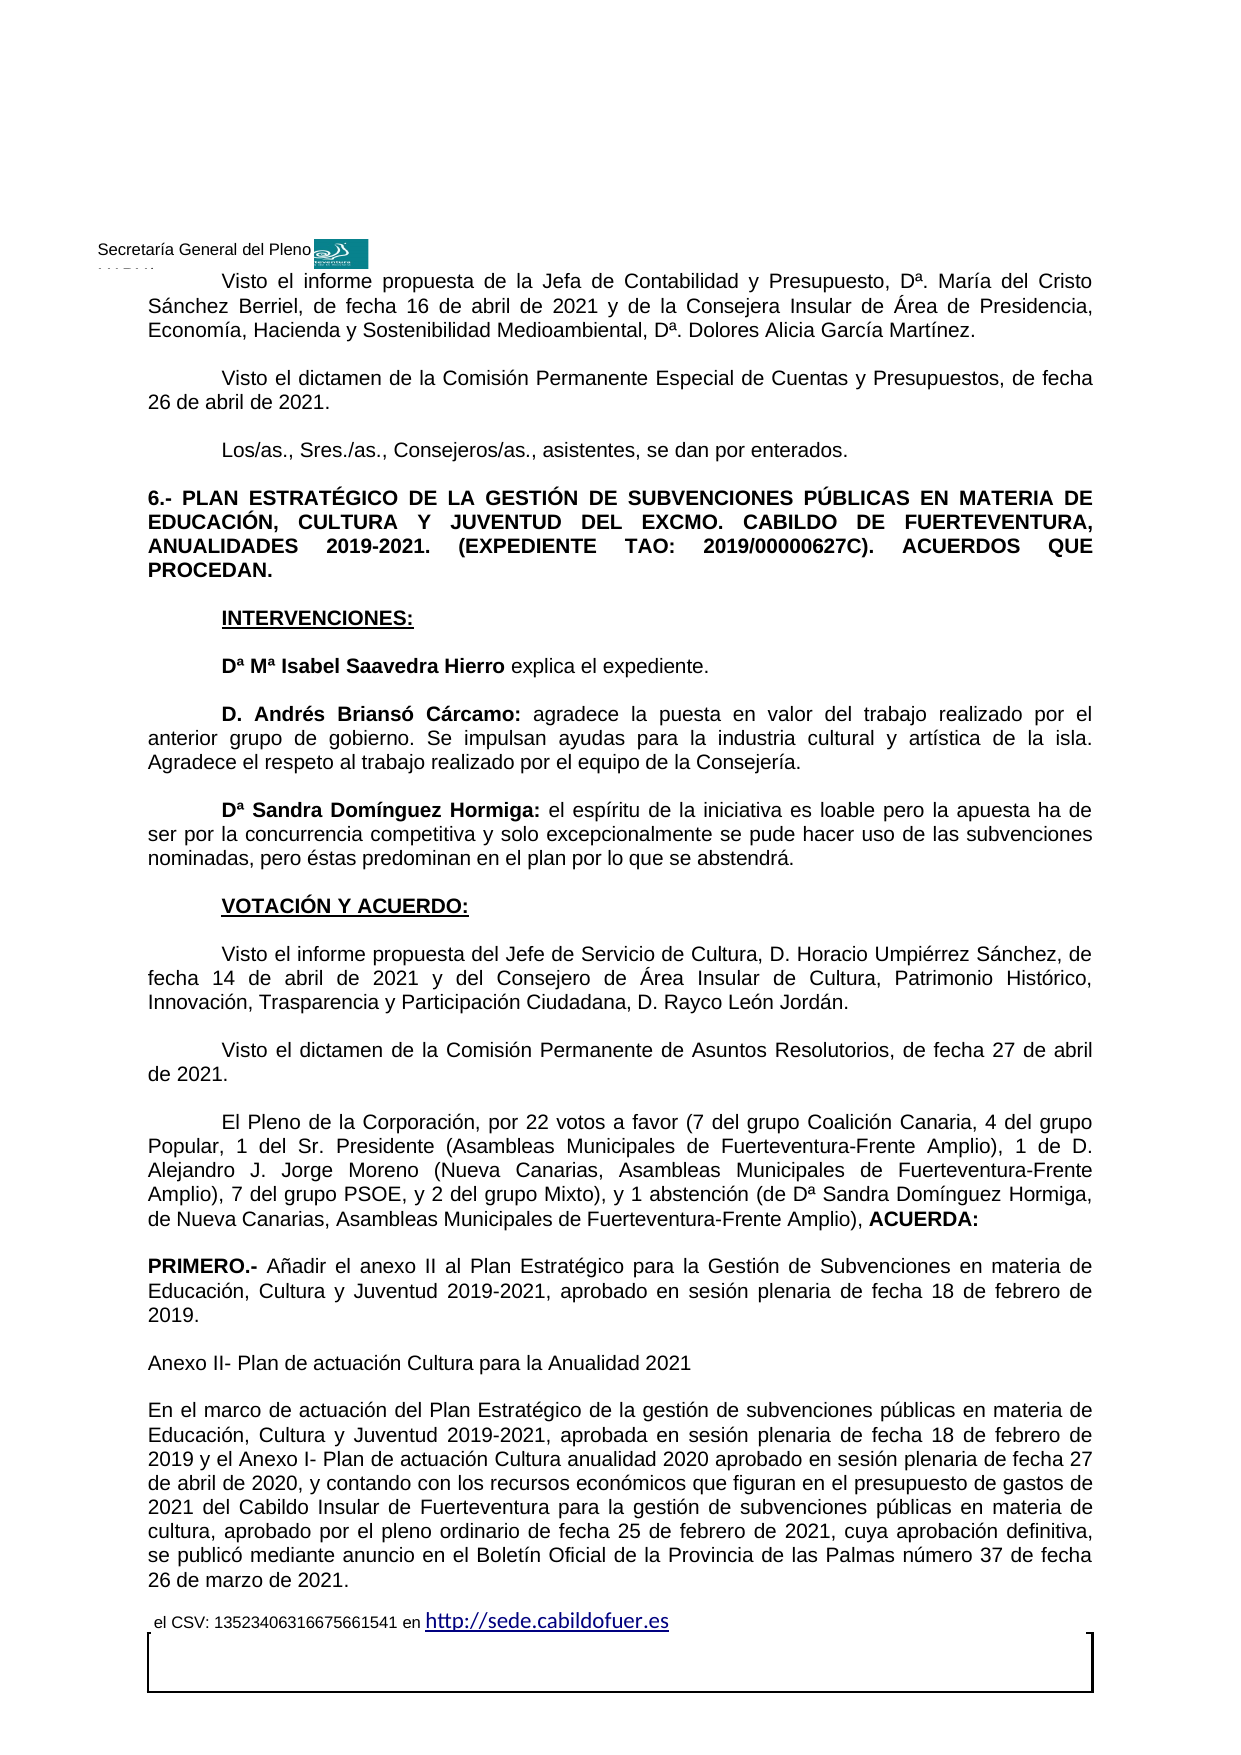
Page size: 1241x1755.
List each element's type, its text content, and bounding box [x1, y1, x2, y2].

text 6.- PLAN ESTRATÉGICO DE LA GESTIÓN DE SUBVENCIONES PÚBLICAS EN MATERIA DE EDUCACIÓN, CULTURA Y JUVENTUD DEL EXCMO. CABILDO DE FUERTEVENTURA, ANUALIDADES 2019-2021. (EXPEDIENTE TAO: 2019/00000627C). ACUERDOS QUE PROCEDAN. [148, 486, 1093, 582]
text Anexo II- Plan de actuación Cultura para la Anualidad 2021 [148, 1350, 1107, 1374]
text Los/as., Sres./as., Consejeros/as., asistentes, se dan por enterados. [221, 438, 1107, 462]
picture [314, 239, 369, 269]
text INTERVENCIONES: [221, 606, 1107, 630]
text PRIMERO.- Añadir el anexo II al Plan Estratégico para la Gestión de Subvenciones en materia de Educación, Cultura y Juventud 2019-2021, aprobado en sesión plenaria de fecha 18 de febrero de 2019. [148, 1254, 1093, 1327]
text Visto el informe propuesta de la Jefa de Contabilidad y Presupuesto, Dª. María del Cristo Sánchez Berriel, de fecha 16 de abril de 2021 y de la Consejera Insular de Área de Presidencia, Economía, Hacienda y Sostenibilidad Medioambiental, Dª. Dolores Alicia García Martínez. [148, 269, 1093, 342]
text D. Andrés Briansó Cárcamo: agradece la puesta en valor del trabajo realizado por el anterior grupo de gobierno. Se impulsan ayudas para la industria cultural y artística de la isla. Agradece el respeto al trabajo realizado por el equipo de la Consejería. [148, 702, 1093, 774]
text VOTACIÓN Y ACUERDO: [221, 894, 1107, 918]
text Visto el dictamen de la Comisión Permanente de Asuntos Resolutorios, de fecha 27 de abril de 2021. [148, 1038, 1093, 1086]
text El Pleno de la Corporación, por 22 votos a favor (7 del grupo Coalición Canaria, 4 del grupo Popular, 1 del Sr. Presidente (Asambleas Municipales de Fuerteventura-Frente Amplio), 1 de D. Alejandro J. Jorge Moreno (Nueva Canarias, Asambleas Municipales de Fuerteventura-Frente Amplio), 7 del grupo PSOE, y 2 del grupo Mixto), y 1 abstención (de Dª Sandra Domínguez Hormiga, de Nueva Canarias, Asambleas Municipales de Fuerteventura-Frente Amplio), ACUERDA: [148, 1110, 1093, 1230]
text Dª Sandra Domínguez Hormiga: el espíritu de la iniciativa es loable pero la apuesta ha de ser por la concurrencia competitiva y solo excepcionalmente se pude hacer uso de las subvenciones nominadas, pero éstas predominan en el plan por lo que se abstendrá. [148, 798, 1093, 870]
text Dª Mª Isabel Saavedra Hierro explica el expediente. [221, 654, 1107, 678]
text En el marco de actuación del Plan Estratégico de la gestión de subvenciones públicas en materia de Educación, Cultura y Juventud 2019-2021, aprobada en sesión plenaria de fecha 18 de febrero de 2019 y el Anexo I- Plan de actuación Cultura anualidad 2020 aprobado en sesión plenaria de fecha 27 de abril de 2020, y contando con los recursos económicos que figuran en el presupuesto de gastos de 2021 del Cabildo Insular de Fuerteventura para la gestión de subvenciones públicas en materia de cultura, aprobado por el pleno ordinario de fecha 25 de febrero de 2021, cuya aprobación definitiva, se publicó mediante anuncio en el Boletín Oficial de la Provincia de las Palmas número 37 de fecha 26 de marzo de 2021. [148, 1398, 1093, 1591]
text Visto el dictamen de la Comisión Permanente Especial de Cuentas y Presupuestos, de fecha 26 de abril de 2021. [148, 366, 1093, 414]
text Visto el informe propuesta del Jefe de Servicio de Cultura, D. Horacio Umpiérrez Sánchez, de fecha 14 de abril de 2021 y del Consejero de Área Insular de Cultura, Patrimonio Histórico, Innovación, Trasparencia y Participación Ciudadana, D. Rayco León Jordán. [148, 942, 1093, 1014]
